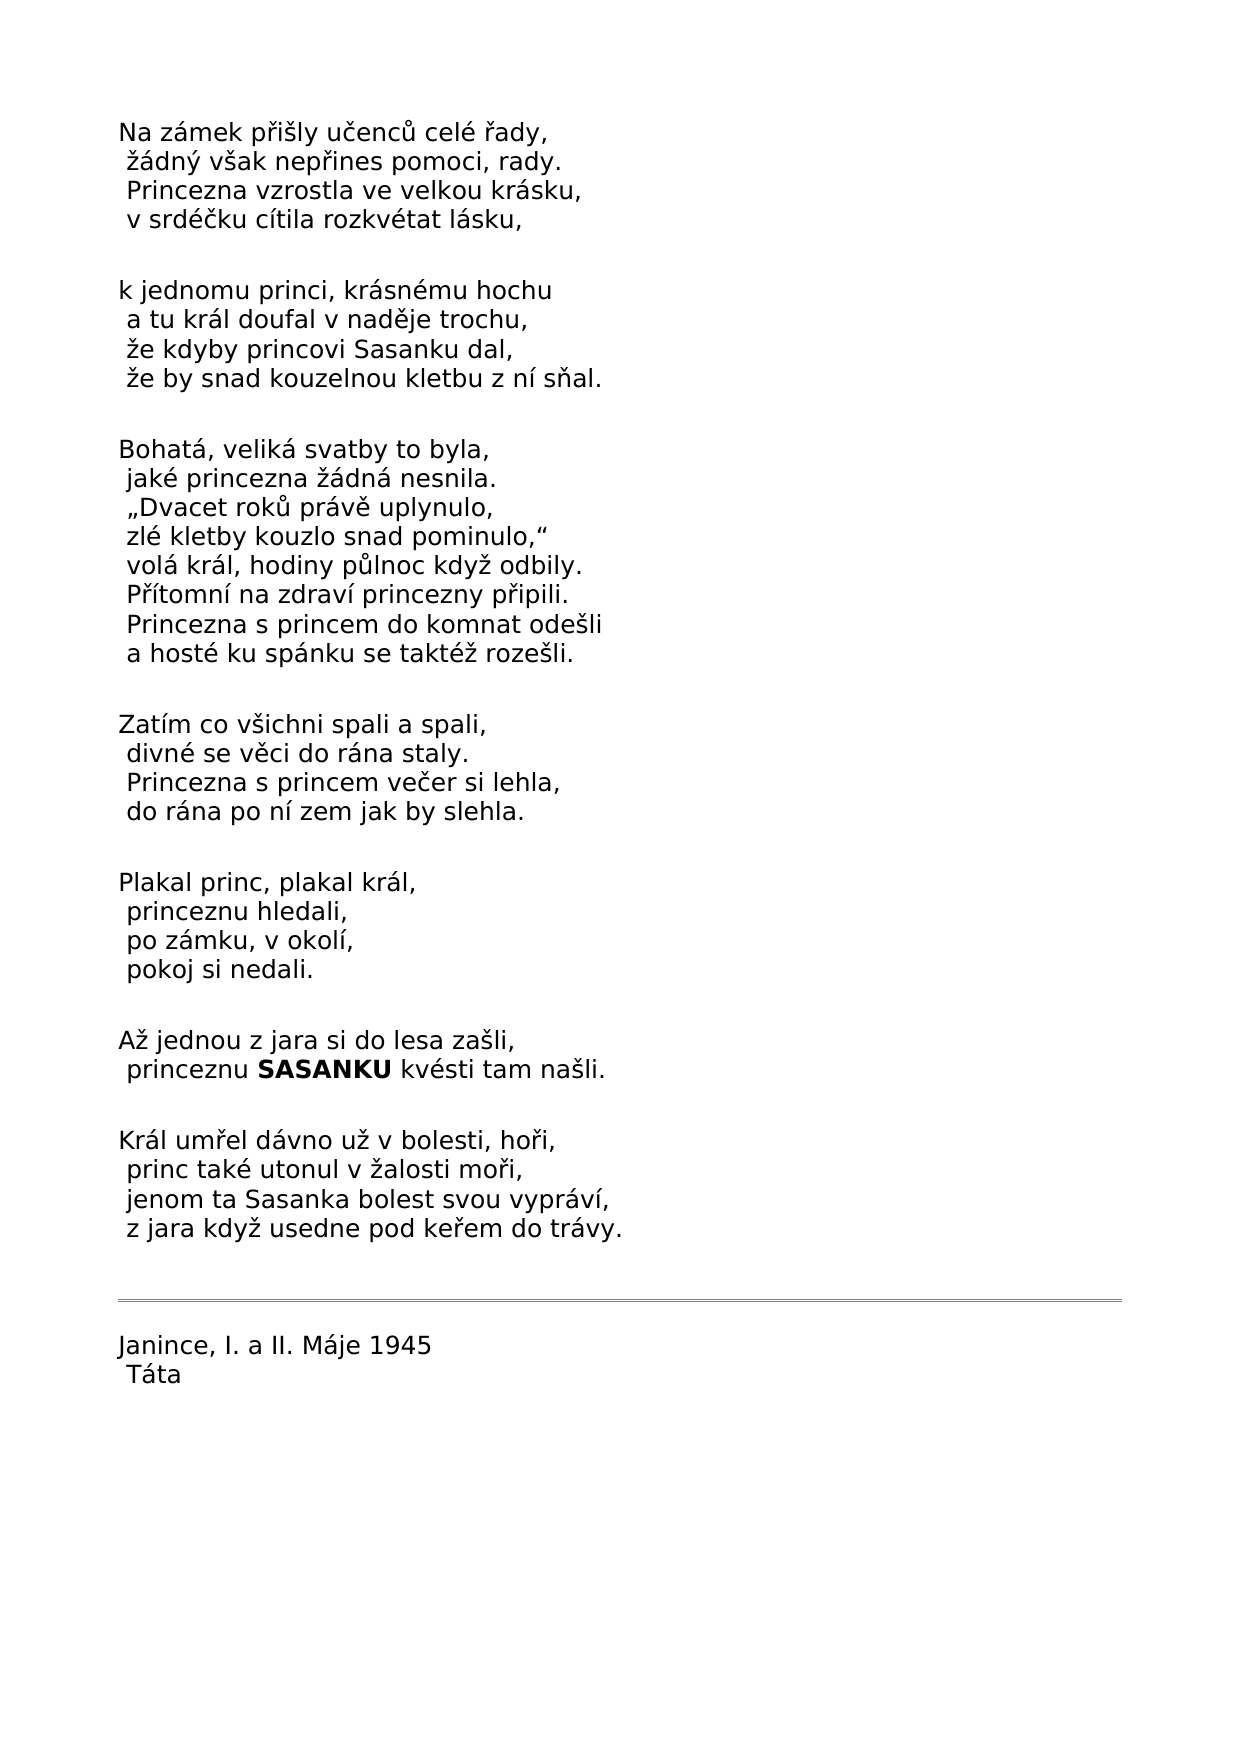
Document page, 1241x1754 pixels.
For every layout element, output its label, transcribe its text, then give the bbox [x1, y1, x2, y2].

text Plakal princ, plakal král, princeznu hledali, po zámku, v okolí, pokoj si nedali. [118, 868, 1122, 1014]
text Král umřel dávno už v bolesti, hoři, princ také utonul v žalosti moři, jenom ta Sasanka bolest svou vypráví, z jara když usedne pod keřem do trávy. [118, 1126, 1122, 1272]
text Bohatá, veliká svatby to byla, jaké princezna žádná nesnila. „Dvacet roků právě uplynulo, zlé kletby kouzlo snad pominulo,“ volá král, hodiny půlnoc když odbily. Přítomní na zdraví princezny připili. Princezna s princem do komnat odešli a hosté ku spánku se taktéž rozešli. [118, 435, 1122, 697]
text Na zámek přišly učenců celé řady, žádný však nepřines pomoci, rady. Princezna vzrostla ve velkou krásku, v srdéčku cítila rozkvétat lásku, [118, 118, 1122, 264]
text k jednomu princi, krásnému hochu a tu král doufal v naděje trochu, že kdyby princovi Sasanku dal, že by snad kouzelnou kletbu z ní sňal. [118, 276, 1122, 422]
text Zatím co všichni spali a spali, divné se věci do rána staly. Princezna s princem večer si lehla, do rána po ní zem jak by slehla. [118, 710, 1122, 856]
text Janince, I. a II. Máje 1945 Táta [118, 1331, 1122, 1389]
text Až jednou z jara si do lesa zašli, princeznu SASANKU kvésti tam našli. [118, 1026, 1122, 1114]
